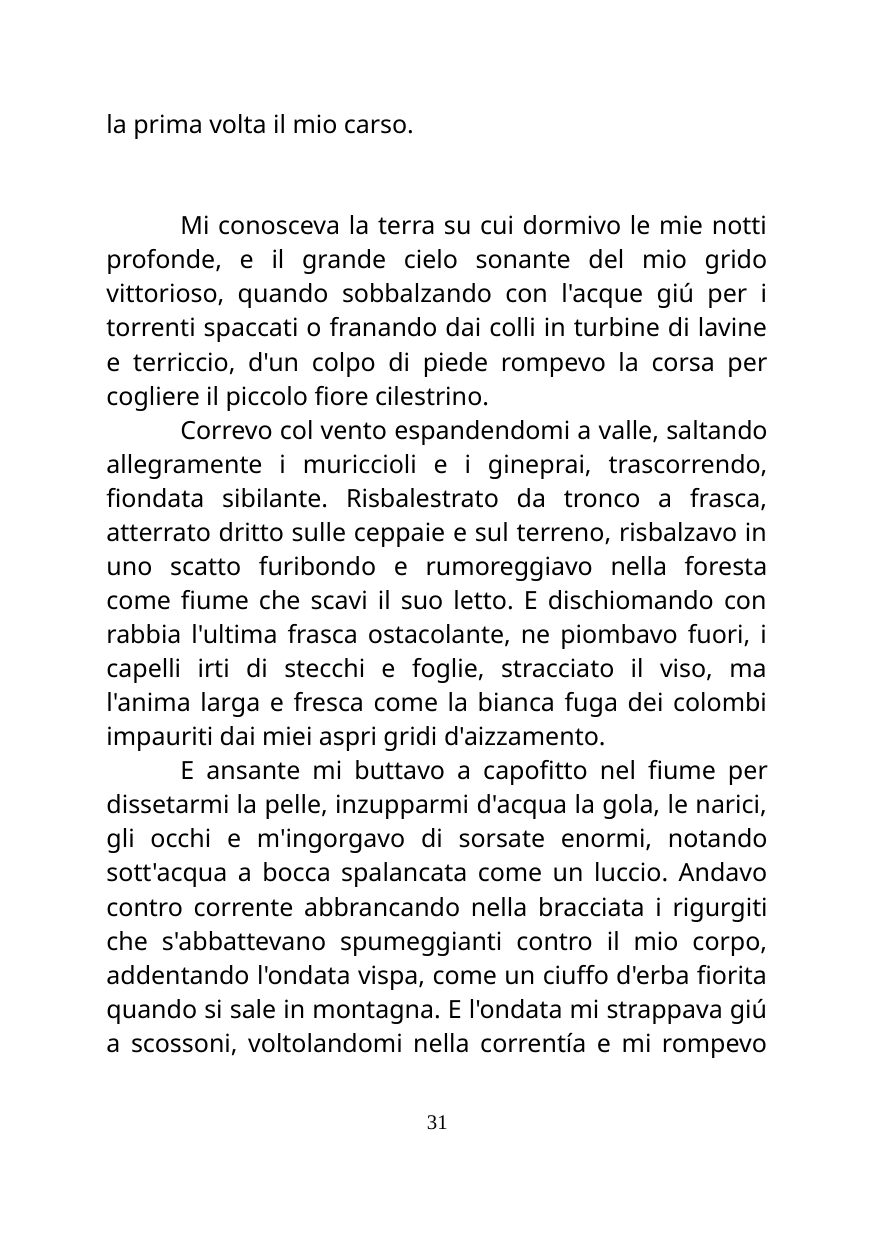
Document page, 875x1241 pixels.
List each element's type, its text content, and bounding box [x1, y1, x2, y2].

text Correvo col vento espandendomi a valle, saltando allegramente i muriccioli e i gineprai, trascorrendo, fiondata sibilante. Risbalestrato da tronco a frasca, atterrato dritto sulle ceppaie e sul terreno, risbalzavo in uno scatto furibondo e rumoreggiavo nella foresta come fiume che scavi il suo letto. E dischiomando con rabbia l'ultima frasca ostacolante, ne piombavo fuori, i capelli irti di stecchi e foglie, stracciato il viso, ma l'anima larga e fresca come la bianca fuga dei colombi impauriti dai miei aspri gridi d'aizzamento. [106, 412, 768, 753]
text la prima volta il mio carso. [106, 106, 768, 140]
text Mi conosceva la terra su cui dormivo le mie notti profonde, e il grande cielo sonante del mio grido vittorioso, quando sobbalzando con l'acque giú per i torrenti spaccati o franando dai colli in turbine di lavine e terriccio, d'un colpo di piede rompevo la corsa per cogliere il piccolo fiore cilestrino. [106, 208, 768, 412]
text E ansante mi buttavo a capofitto nel fiume per dissetarmi la pelle, inzupparmi d'acqua la gola, le narici, gli occhi e m'ingorgavo di sorsate enormi, notando sott'acqua a bocca spalancata come un luccio. Andavo contro corrente abbrancando nella bracciata i rigurgiti che s'abbattevano spumeggianti contro il mio corpo, addentando l'ondata vispa, come un ciuffo d'erba fiorita quando si sale in montagna. E l'ondata mi strappava giú a scossoni, voltolandomi nella correntía e mi rompevo [106, 753, 768, 1059]
